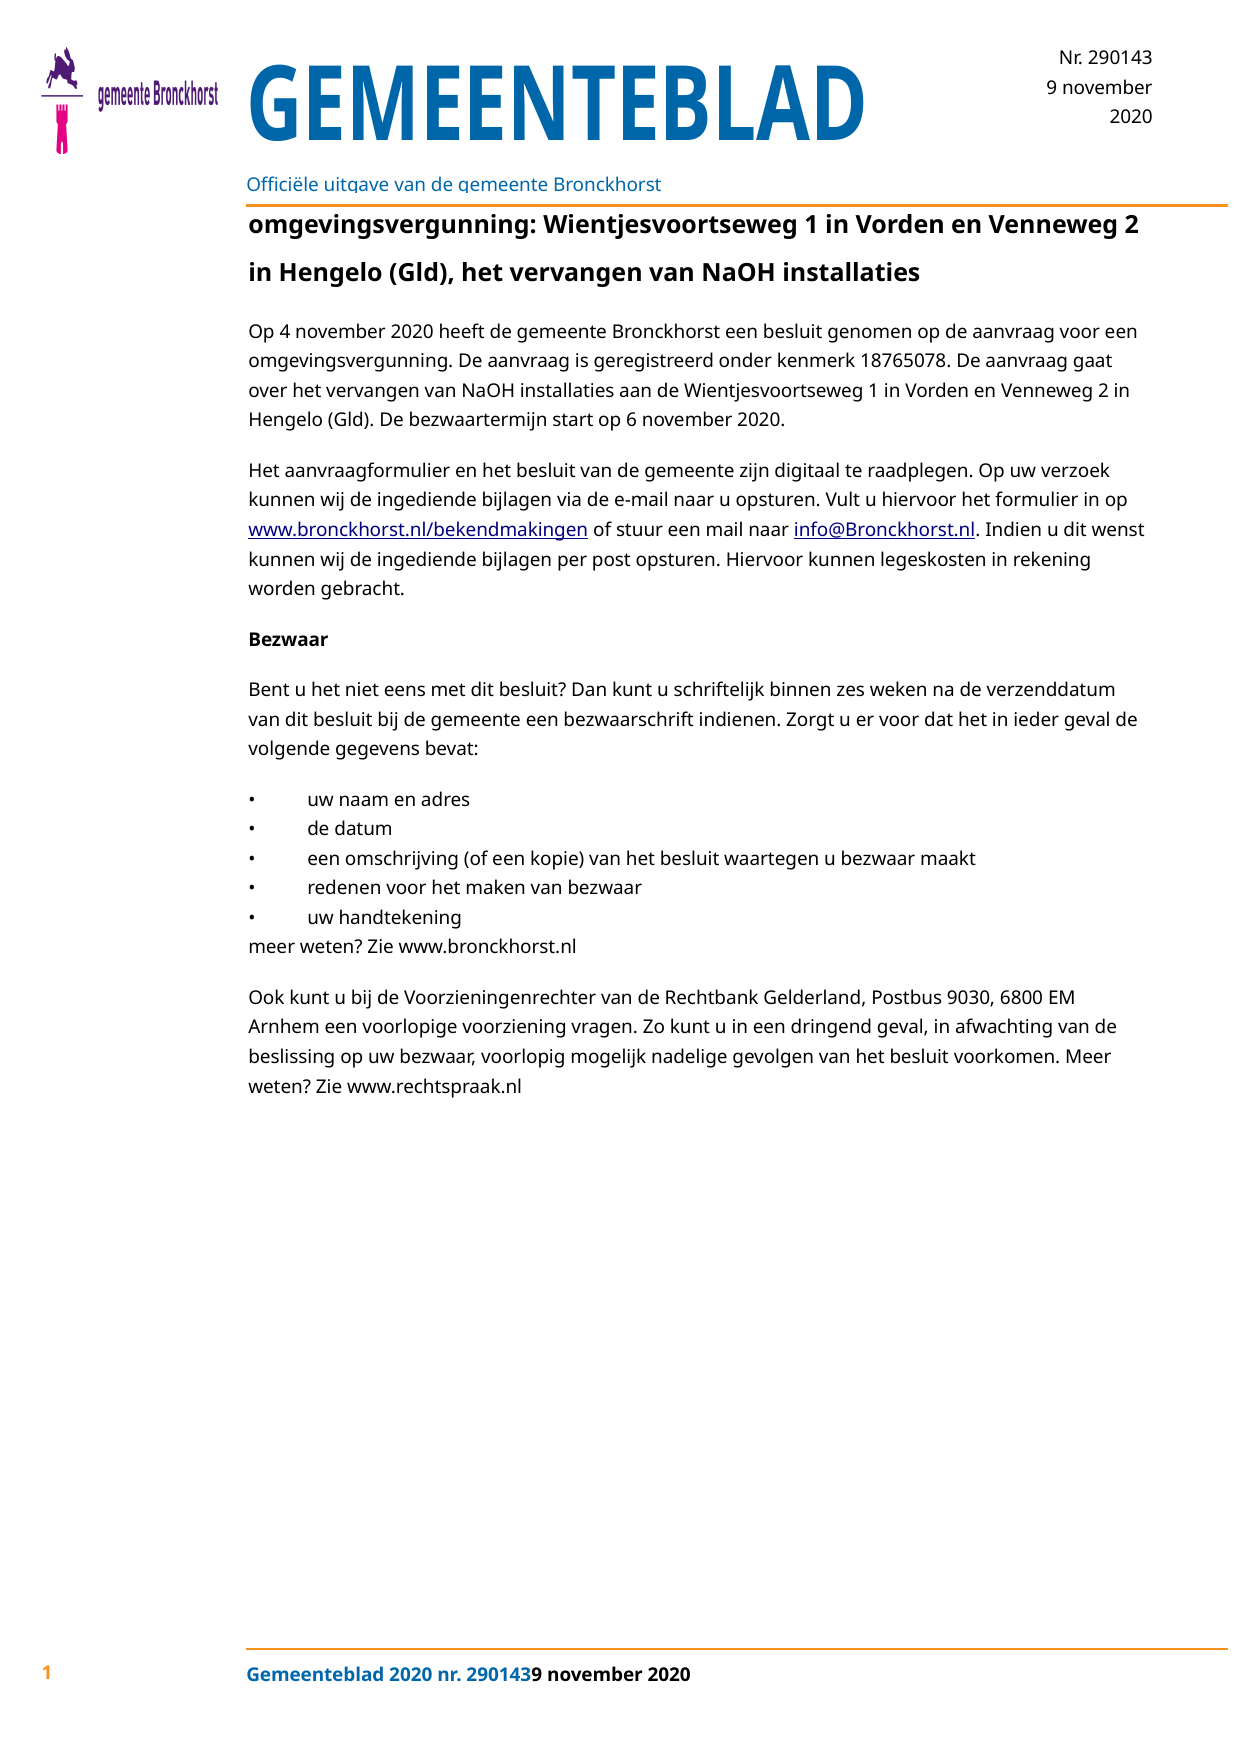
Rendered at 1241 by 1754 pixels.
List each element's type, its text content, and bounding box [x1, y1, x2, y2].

list de datum [248, 815, 1152, 841]
list uw handtekening [248, 904, 1152, 930]
text Bezwaar [248, 626, 1152, 652]
text omgevingsvergunning: Wientjesvoortseweg 1 in Vorden en Venneweg 2 in Hengelo (Gld), het vervangen van NaOH installaties [248, 207, 1152, 288]
text Het aanvraagformulier en het besluit van de gemeente zijn digitaal te raadplegen. Op uw verzoek kunnen wij de ingediende bijlagen via de e-mail naar u opsturen. Vult u hiervoor het formulier in op www.bronckhorst.nl/bekendmakingen of stuur een mail naar info@Bronckhorst.nl. Indien u dit wenst kunnen wij de ingediende bijlagen per post opsturen. Hiervoor kunnen legeskosten in rekening worden gebracht. [248, 457, 1152, 601]
text Op 4 november 2020 heeft de gemeente Bronckhorst een besluit genomen op de aanvraag voor een omgevingsvergunning. De aanvraag is geregistreerd onder kenmerk 18765078. De aanvraag gaat over het vervangen van NaOH installaties aan de Wientjesvoortseweg 1 in Vorden en Venneweg 2 in Hengelo (Gld). De bezwaartermijn start op 6 november 2020. [248, 318, 1152, 432]
list een omschrijving (of een kopie) van het besluit waartegen u bezwaar maakt [248, 845, 1152, 871]
text Bent u het niet eens met dit besluit? Dan kunt u schriftelijk binnen zes weken na de verzenddatum van dit besluit bij de gemeente een bezwaarschrift indienen. Zorgt u er voor dat het in ieder geval de volgende gegevens bevat: [248, 676, 1152, 761]
text meer weten? Zie www.bronckhorst.nl [248, 934, 1152, 959]
list redenen voor het maken van bezwaar [248, 874, 1152, 900]
picture [41, 47, 231, 172]
text Ook kunt u bij de Voorzieningenrechter van de Rechtbank Gelderland, Postbus 9030, 6800 EM Arnhem een voorlopige voorziening vragen. Zo kunt u in een dringend geval, in afwachting van de beslissing op uw bezwaar, voorlopig mogelijk nadelige gevolgen van het besluit voorkomen. Meer weten? Zie www.rechtspraak.nl [248, 984, 1152, 1099]
list uw naam en adres [248, 786, 1152, 812]
